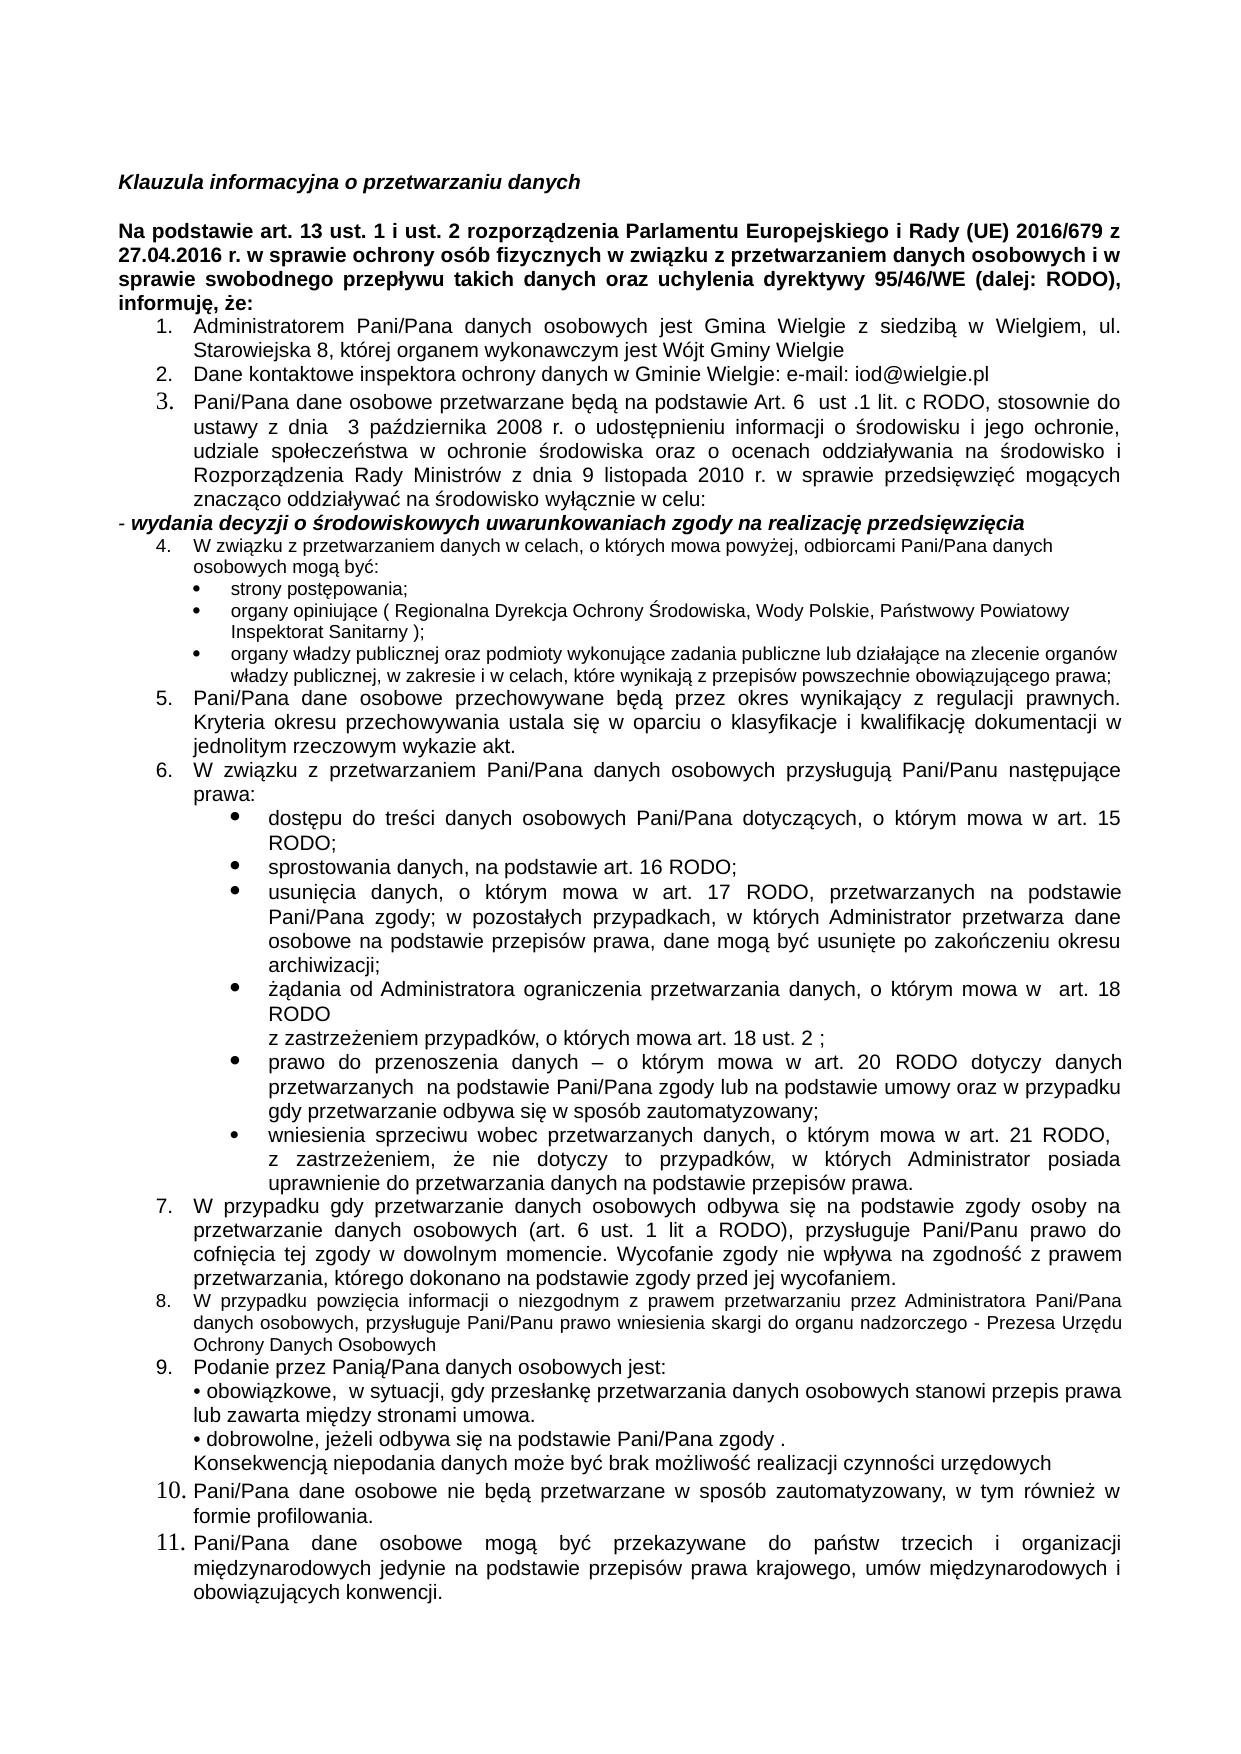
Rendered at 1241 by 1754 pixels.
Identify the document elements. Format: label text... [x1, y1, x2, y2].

list Pani/Pana dane osobowe przechowywane będą przez okres wynikający z regulacji prawnych. Kryteria okresu przechowywania ustala się w oparciu o klasyfikacje i kwalifikację dokumentacji w jednolitym rzeczowym wykazie akt. [156, 686, 1122, 758]
list W związku z przetwarzaniem danych w celach, o których mowa powyżej, odbiorcami Pani/Pana danych osobowych mogą być: [156, 535, 1122, 578]
list W związku z przetwarzaniem Pani/Pana danych osobowych przysługują Pani/Panu następujące prawa: [156, 758, 1122, 806]
list usunięcia danych, o którym mowa w art. 17 RODO, przetwarzanych na podstawie Pani/Pana zgody; w pozostałych przypadkach, w których Administrator przetwarza dane osobowe na podstawie przepisów prawa, dane mogą być usunięte po zakończeniu okresu archiwizacji; [231, 880, 1122, 977]
text • dobrowolne, jeżeli odbywa się na podstawie Pani/Pana zgody . [193, 1427, 1122, 1451]
list Administratorem Pani/Pana danych osobowych jest Gmina Wielgie z siedzibą w Wielgiem, ul. Starowiejska 8, której organem wykonawczym jest Wójt Gminy Wielgie [156, 314, 1122, 362]
text • obowiązkowe, w sytuacji, gdy przesłankę przetwarzania danych osobowych stanowi przepis prawa lub zawarta między stronami umowa. [193, 1379, 1122, 1427]
text Konsekwencją niepodania danych może być brak możliwość realizacji czynności urzędowych [193, 1451, 1122, 1475]
list Pani/Pana dane osobowe nie będą przetwarzane w sposób zautomatyzowany, w tym również w formie profilowania. [156, 1475, 1122, 1527]
list prawo do przenoszenia danych – o którym mowa w art. 20 RODO dotyczy danych przetwarzanych na podstawie Pani/Pana zgody lub na podstawie umowy oraz w przypadku gdy przetwarzanie odbywa się w sposób zautomatyzowany; [231, 1049, 1122, 1122]
list organy opiniujące ( Regionalna Dyrekcja Ochrony Środowiska, Wody Polskie, Państwowy Powiatowy Inspektorat Sanitarny ); [193, 599, 1122, 643]
list sprostowania danych, na podstawie art. 16 RODO; [231, 855, 1122, 880]
text Klauzula informacyjna o przetwarzaniu danych [118, 169, 1122, 193]
list żądania od Administratora ograniczenia przetwarzania danych, o którym mowa w art. 18 RODO z zastrzeżeniem przypadków, o których mowa art. 18 ust. 2 ; [231, 977, 1122, 1049]
list organy władzy publicznej oraz podmioty wykonujące zadania publiczne lub działające na zlecenie organów władzy publicznej, w zakresie i w celach, które wynikają z przepisów powszechnie obowiązującego prawa; [193, 643, 1122, 686]
list Pani/Pana dane osobowe mogą być przekazywane do państw trzecich i organizacji międzynarodowych jedynie na podstawie przepisów prawa krajowego, umów międzynarodowych i obowiązujących konwencji. [156, 1527, 1122, 1604]
list Dane kontaktowe inspektora ochrony danych w Gminie Wielgie: e-mail: iod@wielgie.pl [156, 362, 1122, 386]
list wniesienia sprzeciwu wobec przetwarzanych danych, o którym mowa w art. 21 RODO, z zastrzeżeniem, że nie dotyczy to przypadków, w których Administrator posiada uprawnienie do przetwarzania danych na podstawie przepisów prawa. [231, 1122, 1122, 1194]
list W przypadku gdy przetwarzanie danych osobowych odbywa się na podstawie zgody osoby na przetwarzanie danych osobowych (art. 6 ust. 1 lit a RODO), przysługuje Pani/Panu prawo do cofnięcia tej zgody w dowolnym momencie. Wycofanie zgody nie wpływa na zgodność z prawem przetwarzania, którego dokonano na podstawie zgody przed jej wycofaniem. [156, 1194, 1122, 1290]
list Pani/Pana dane osobowe przetwarzane będą na podstawie Art. 6 ust .1 lit. c RODO, stosownie do ustawy z dnia 3 października 2008 r. o udostępnieniu informacji o środowisku i jego ochronie, udziale społeczeństwa w ochronie środowiska oraz o ocenach oddziaływania na środowisko i Rozporządzenia Rady Ministrów z dnia 9 listopada 2010 r. w sprawie przedsięwzięć mogących znacząco oddziaływać na środowisko wyłącznie w celu: [156, 386, 1122, 511]
text Na podstawie art. 13 ust. 1 i ust. 2 rozporządzenia Parlamentu Europejskiego i Rady (UE) 2016/679 z 27.04.2016 r. w sprawie ochrony osób fizycznych w związku z przetwarzaniem danych osobowych i w sprawie swobodnego przepływu takich danych oraz uchylenia dyrektywy 95/46/WE (dalej: RODO), informuję, że: [118, 218, 1122, 314]
text - wydania decyzji o środowiskowych uwarunkowaniach zgody na realizację przedsięwzięcia [118, 511, 1122, 535]
list strony postępowania; [193, 578, 1122, 599]
list dostępu do treści danych osobowych Pani/Pana dotyczących, o którym mowa w art. 15 RODO; [231, 806, 1122, 855]
list Podanie przez Panią/Pana danych osobowych jest: [156, 1355, 1122, 1379]
list W przypadku powzięcia informacji o niezgodnym z prawem przetwarzaniu przez Administratora Pani/Pana danych osobowych, przysługuje Pani/Panu prawo wniesienia skargi do organu nadzorczego - Prezesa Urzędu Ochrony Danych Osobowych [156, 1290, 1122, 1355]
